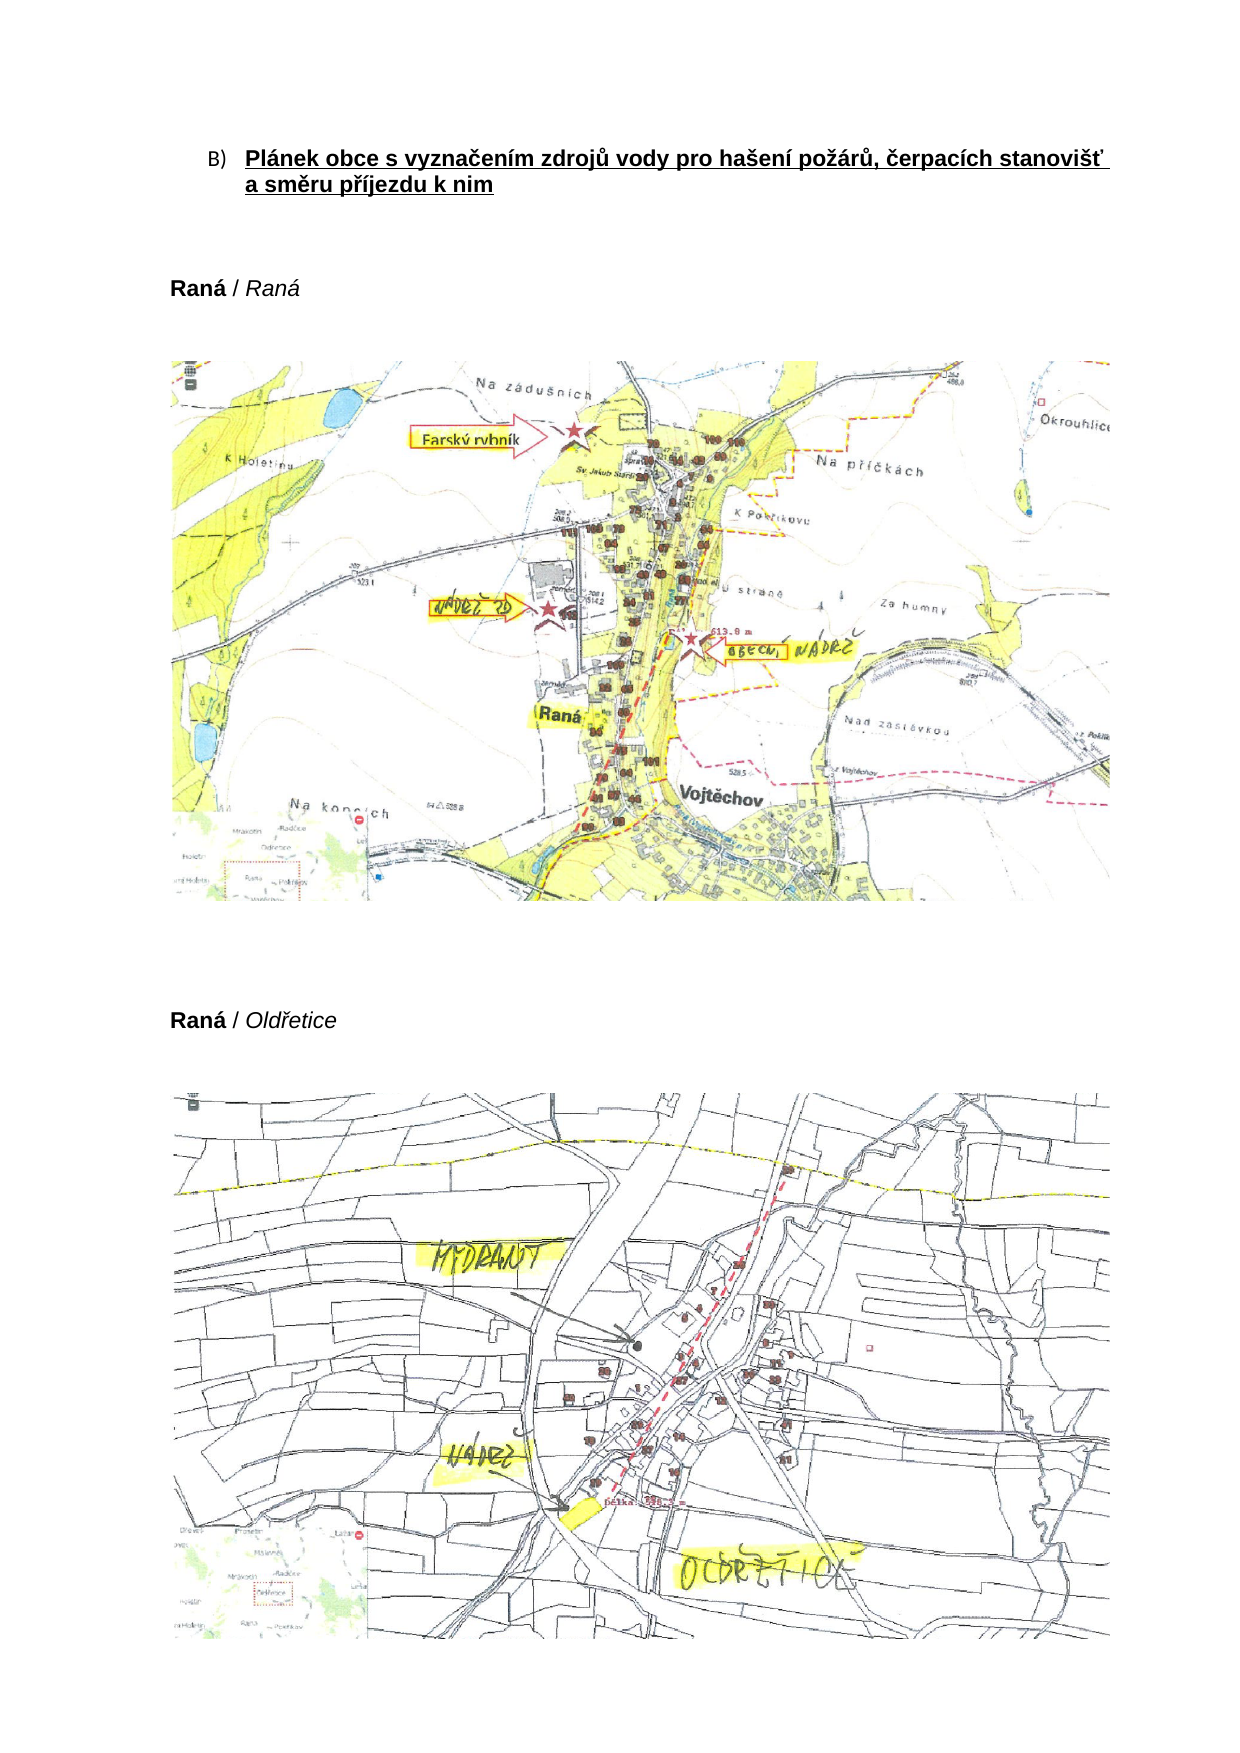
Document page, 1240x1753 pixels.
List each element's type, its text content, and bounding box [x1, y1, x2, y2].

list Plánek obce s vyznačením zdrojů vody pro hašení požárů, čerpacích stanovišť a směru příjezdu k nim [207, 146, 1109, 198]
text Raná / Raná [170, 275, 1109, 301]
text Raná / Oldřetice [170, 1007, 1109, 1034]
